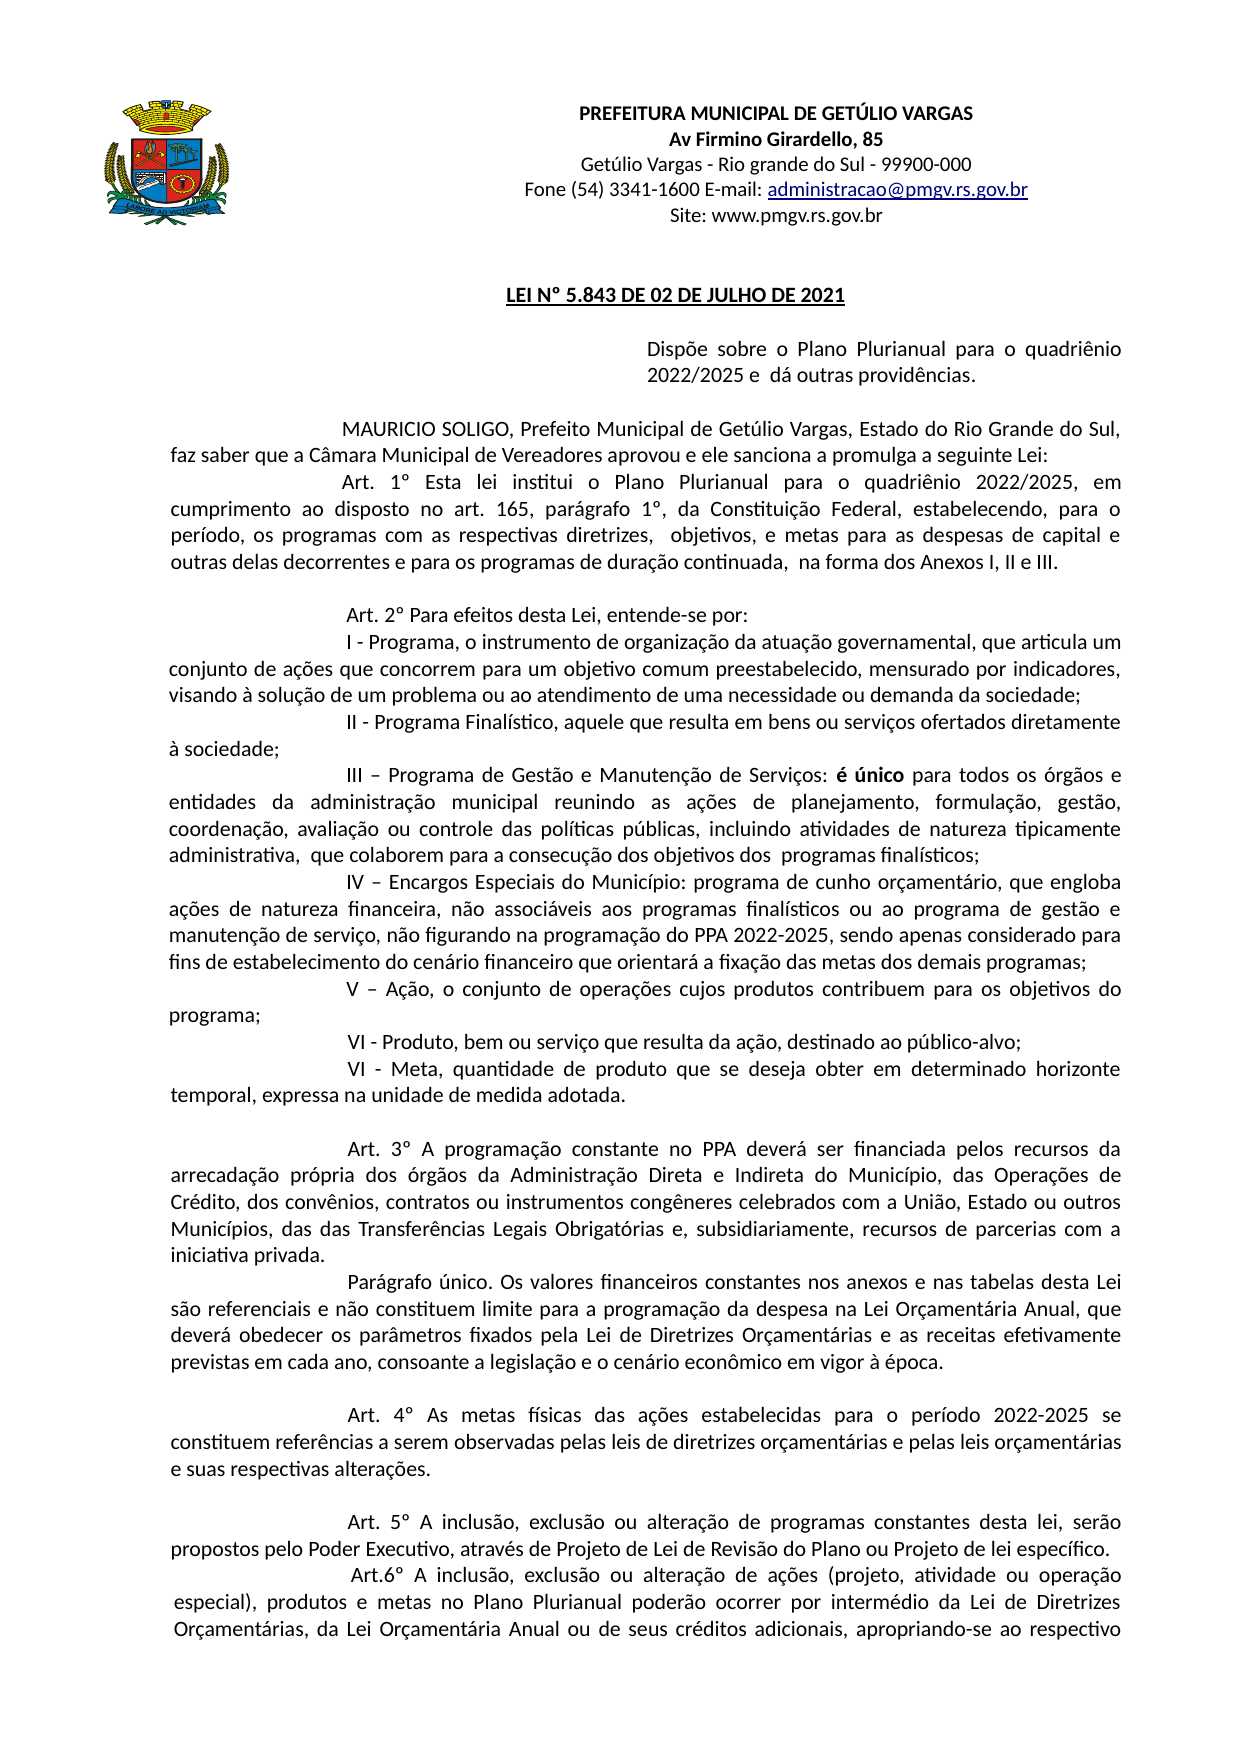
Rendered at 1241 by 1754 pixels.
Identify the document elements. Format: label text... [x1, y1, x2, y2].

text MAURICIO SOLIGO, Prefeito Municipal de Getúlio Vargas, Estado do Rio Grande do Sul, faz saber que a Câmara Municipal de Vereadores aprovou e ele sanciona a promulga a seguinte Lei: [170, 415, 1122, 468]
text III – Programa de Gestão e Manutenção de Serviços: é único para todos os órgãos e entidades da administração municipal reunindo as ações de planejamento, formulação, gestão, coordenação, avaliação ou controle das políticas públicas, incluindo atividades de natureza tipicamente administrativa, que colaborem para a consecução dos objetivos dos programas finalísticos; [169, 762, 1122, 868]
text Art. 5º A inclusão, exclusão ou alteração de programas constantes desta lei, serão propostos pelo Poder Executivo, através de Projeto de Lei de Revisão do Plano ou Projeto de lei específico. [170, 1508, 1122, 1562]
text Art. 2º Para efeitos desta Lei, entende-se por: [169, 602, 1122, 628]
text LEI Nº 5.843 DE 02 DE JULHO DE 2021 [236, 282, 1115, 308]
text Dispõe sobre o Plano Plurianual para o quadriênio 2022/2025 e dá outras providências. [647, 335, 1122, 388]
text Art. 1º Esta lei institui o Plano Plurianual para o quadriênio 2022/2025, em cumprimento ao disposto no art. 165, parágrafo 1º, da Constituição Federal, estabelecendo, para o período, os programas com as respectivas diretrizes, objetivos, e metas para as despesas de capital e outras delas decorrentes e para os programas de duração continuada, na forma dos Anexos I, II e III. [170, 468, 1122, 575]
text VI - Meta, quantidade de produto que se deseja obter em determinado horizonte temporal, expressa na unidade de medida adotada. [170, 1055, 1122, 1108]
text IV – Encargos Especiais do Município: programa de cunho orçamentário, que engloba ações de natureza financeira, não associáveis aos programas finalísticos ou ao programa de gestão e manutenção de serviço, não figurando na programação do PPA 2022-2025, sendo apenas considerado para fins de estabelecimento do cenário financeiro que orientará a fixação das metas dos demais programas; [169, 868, 1122, 975]
text Art. 4º As metas físicas das ações estabelecidas para o período 2022-2025 se constituem referências a serem observadas pelas leis de diretrizes orçamentárias e pelas leis orçamentárias e suas respectivas alterações. [170, 1402, 1122, 1482]
text V – Ação, o conjunto de operações cujos produtos contribuem para os objetivos do programa; [169, 975, 1122, 1028]
text II - Programa Finalístico, aquele que resulta em bens ou serviços ofertados diretamente à sociedade; [169, 708, 1122, 762]
text VI - Produto, bem ou serviço que resulta da ação, destinado ao público-alvo; [170, 1028, 1122, 1055]
text I - Programa, o instrumento de organização da atuação governamental, que articula um conjunto de ações que concorrem para um objetivo comum preestabelecido, mensurado por indicadores, visando à solução de um problema ou ao atendimento de uma necessidade ou demanda da sociedade; [169, 628, 1122, 708]
text Art.6º A inclusão, exclusão ou alteração de ações (projeto, atividade ou operação especial), produtos e metas no Plano Plurianual poderão ocorrer por intermédio da Lei de Diretrizes Orçamentárias, da Lei Orçamentária Anual ou de seus créditos adicionais, apropriando-se ao respectivo [173, 1562, 1122, 1642]
text Parágrafo único. Os valores financeiros constantes nos anexos e nas tabelas desta Lei são referenciais e não constituem limite para a programação da despesa na Lei Orçamentária Anual, que deverá obedecer os parâmetros fixados pela Lei de Diretrizes Orçamentárias e as receitas efetivamente previstas em cada ano, consoante a legislação e o cenário econômico em vigor à época. [170, 1268, 1122, 1375]
text Art. 3º A programação constante no PPA deverá ser financiada pelos recursos da arrecadação própria dos órgãos da Administração Direta e Indireta do Município, das Operações de Crédito, dos convênios, contratos ou instrumentos congêneres celebrados com a União, Estado ou outros Municípios, das das Transferências Legais Obrigatórias e, subsidiariamente, recursos de parcerias com a iniciativa privada. [170, 1135, 1122, 1268]
